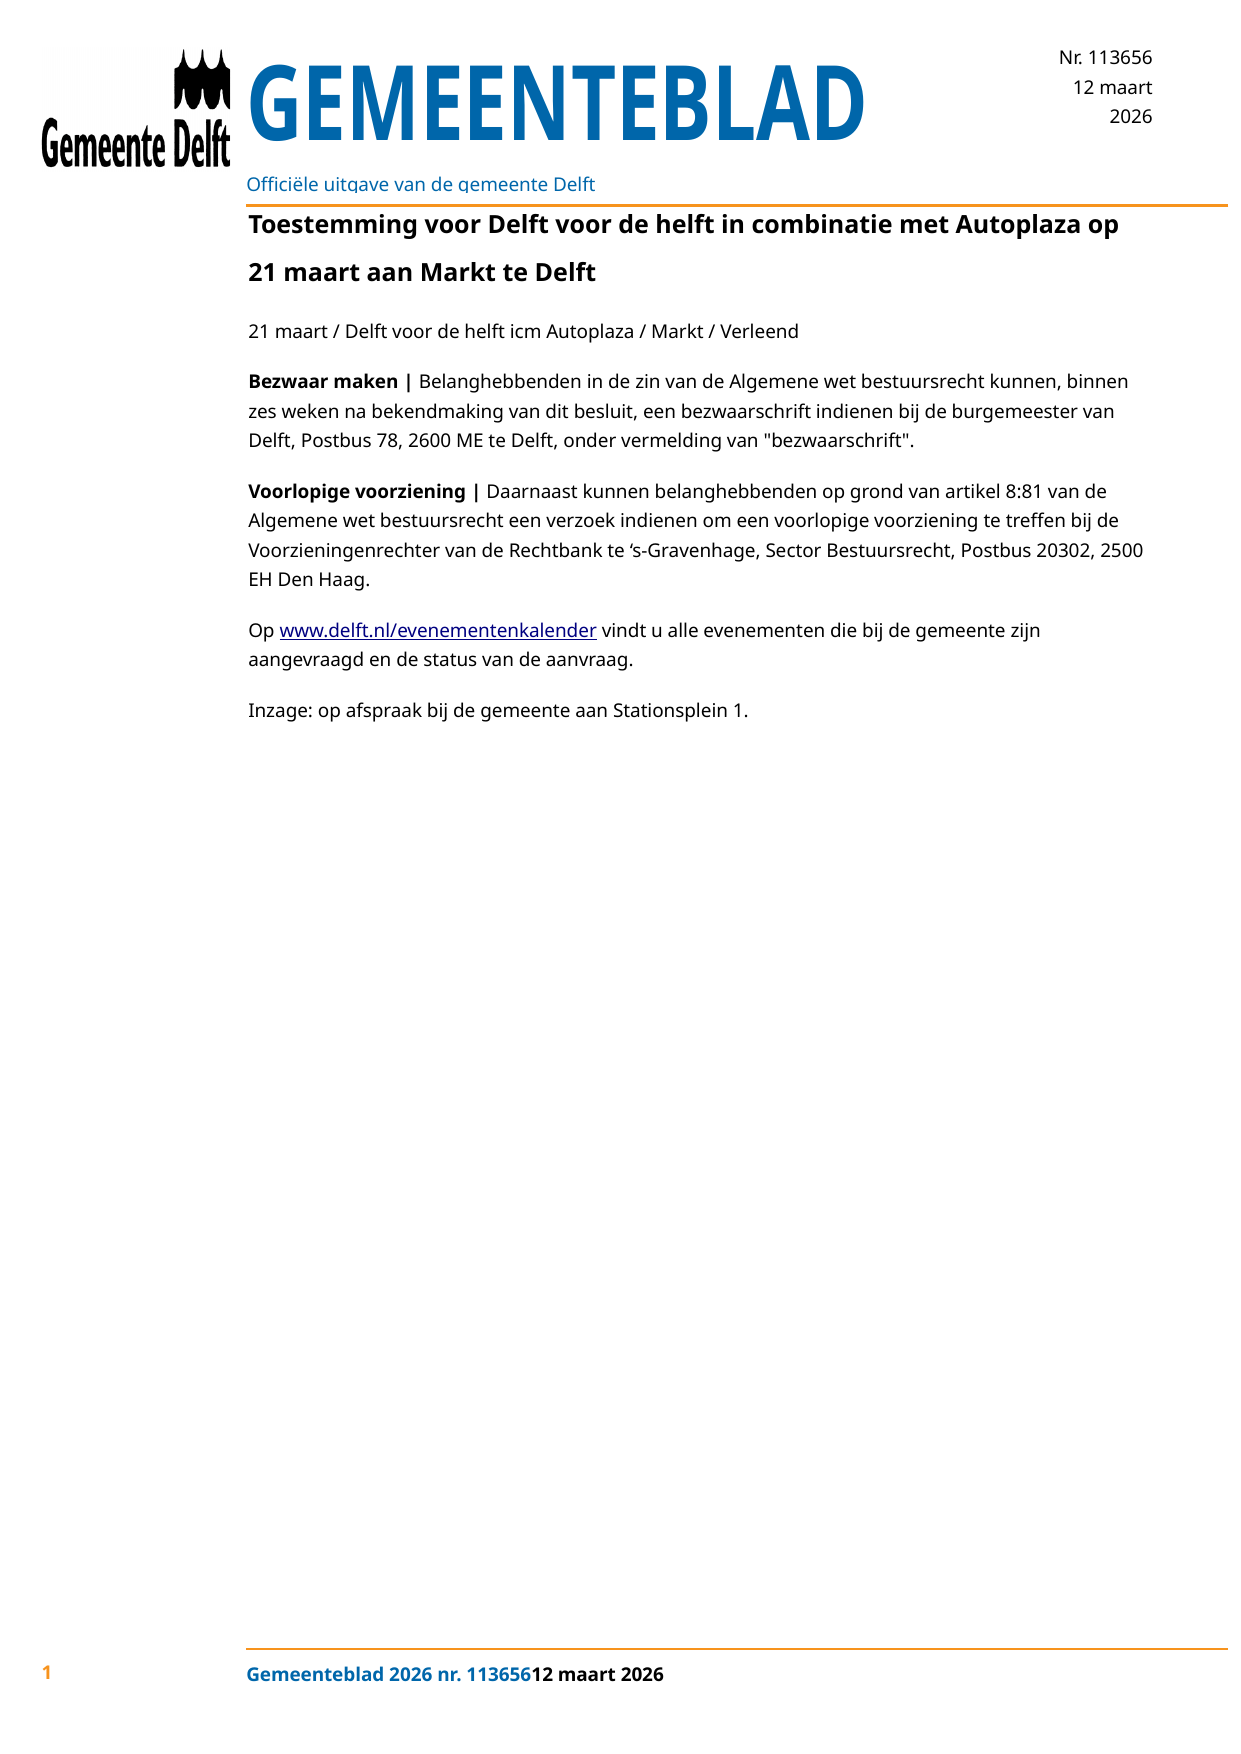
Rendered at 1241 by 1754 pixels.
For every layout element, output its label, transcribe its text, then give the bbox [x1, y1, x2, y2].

picture [41, 47, 231, 172]
text 21 maart / Delft voor de helft icm Autoplaza / Markt / Verleend [248, 318, 1152, 344]
text Bezwaar maken | Belanghebbenden in de zin van de Algemene wet bestuursrecht kunnen, binnen zes weken na bekendmaking van dit besluit, een bezwaarschrift indienen bij de burgemeester van Delft, Postbus 78, 2600 ME te Delft, onder vermelding van "bezwaarschrift". [248, 368, 1152, 453]
text Op www.delft.nl/evenementenkalender vindt u alle evenementen die bij de gemeente zijn aangevraagd en de status van de aanvraag. [248, 617, 1152, 672]
text Inzage: op afspraak bij de gemeente aan Stationsplein 1. [248, 697, 1152, 723]
text Voorlopige voorziening | Daarnaast kunnen belanghebbenden op grond van artikel 8:81 van de Algemene wet bestuursrecht een verzoek indienen om een voorlopige voorziening te treffen bij de Voorzieningenrechter van de Rechtbank te ‘s-Gravenhage, Sector Bestuursrecht, Postbus 20302, 2500 EH Den Haag. [248, 478, 1152, 592]
text Toestemming voor Delft voor de helft in combinatie met Autoplaza op 21 maart aan Markt te Delft [248, 207, 1152, 288]
